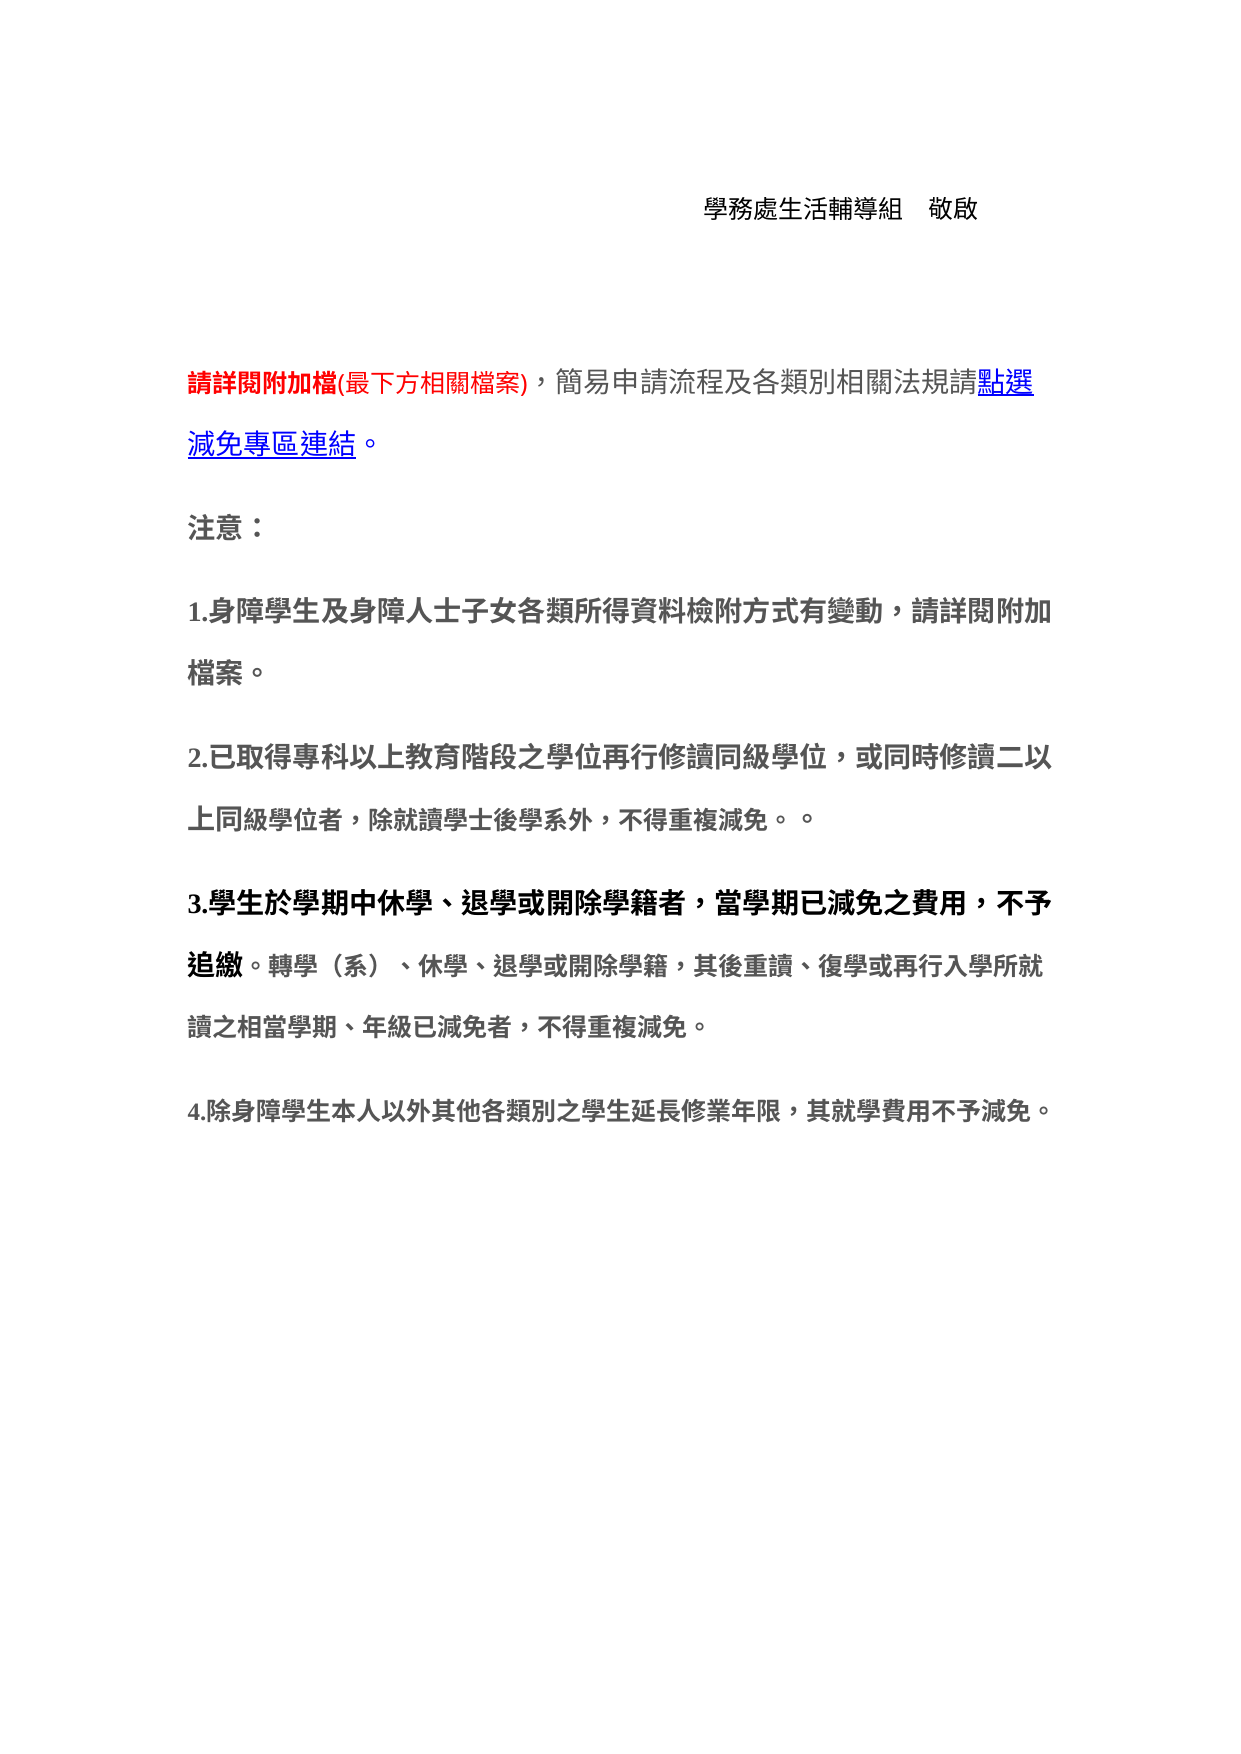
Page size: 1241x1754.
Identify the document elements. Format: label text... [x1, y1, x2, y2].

text 4.除身障學生本人以外其他各類別之學生延長修業年限，其就學費用不予減免。 [187, 1067, 1053, 1130]
text 注意： [187, 484, 1053, 547]
text 1.身障學生及身障人士子女各類所得資料檢附方式有變動，請詳閱附加檔案。 [187, 567, 1053, 692]
text 請詳閱附加檔(最下方相關檔案)，簡易申請流程及各類別相關法規請點選減免專區連結。 [187, 338, 1053, 463]
text 2.已取得專科以上教育階段之學位再行修讀同級學位，或同時修讀二以上同級學位者，除就讀學士後學系外，不得重複減免。。 [187, 713, 1053, 838]
text 學務處生活輔導組 敬啟 [187, 189, 978, 226]
text 3.學生於學期中休學、退學或開除學籍者，當學期已減免之費用，不予追繳。轉學（系）、休學、退學或開除學籍，其後重讀、復學或再行入學所就讀之相當學期、年級已減免者，不得重複減免。 [187, 859, 1053, 1047]
